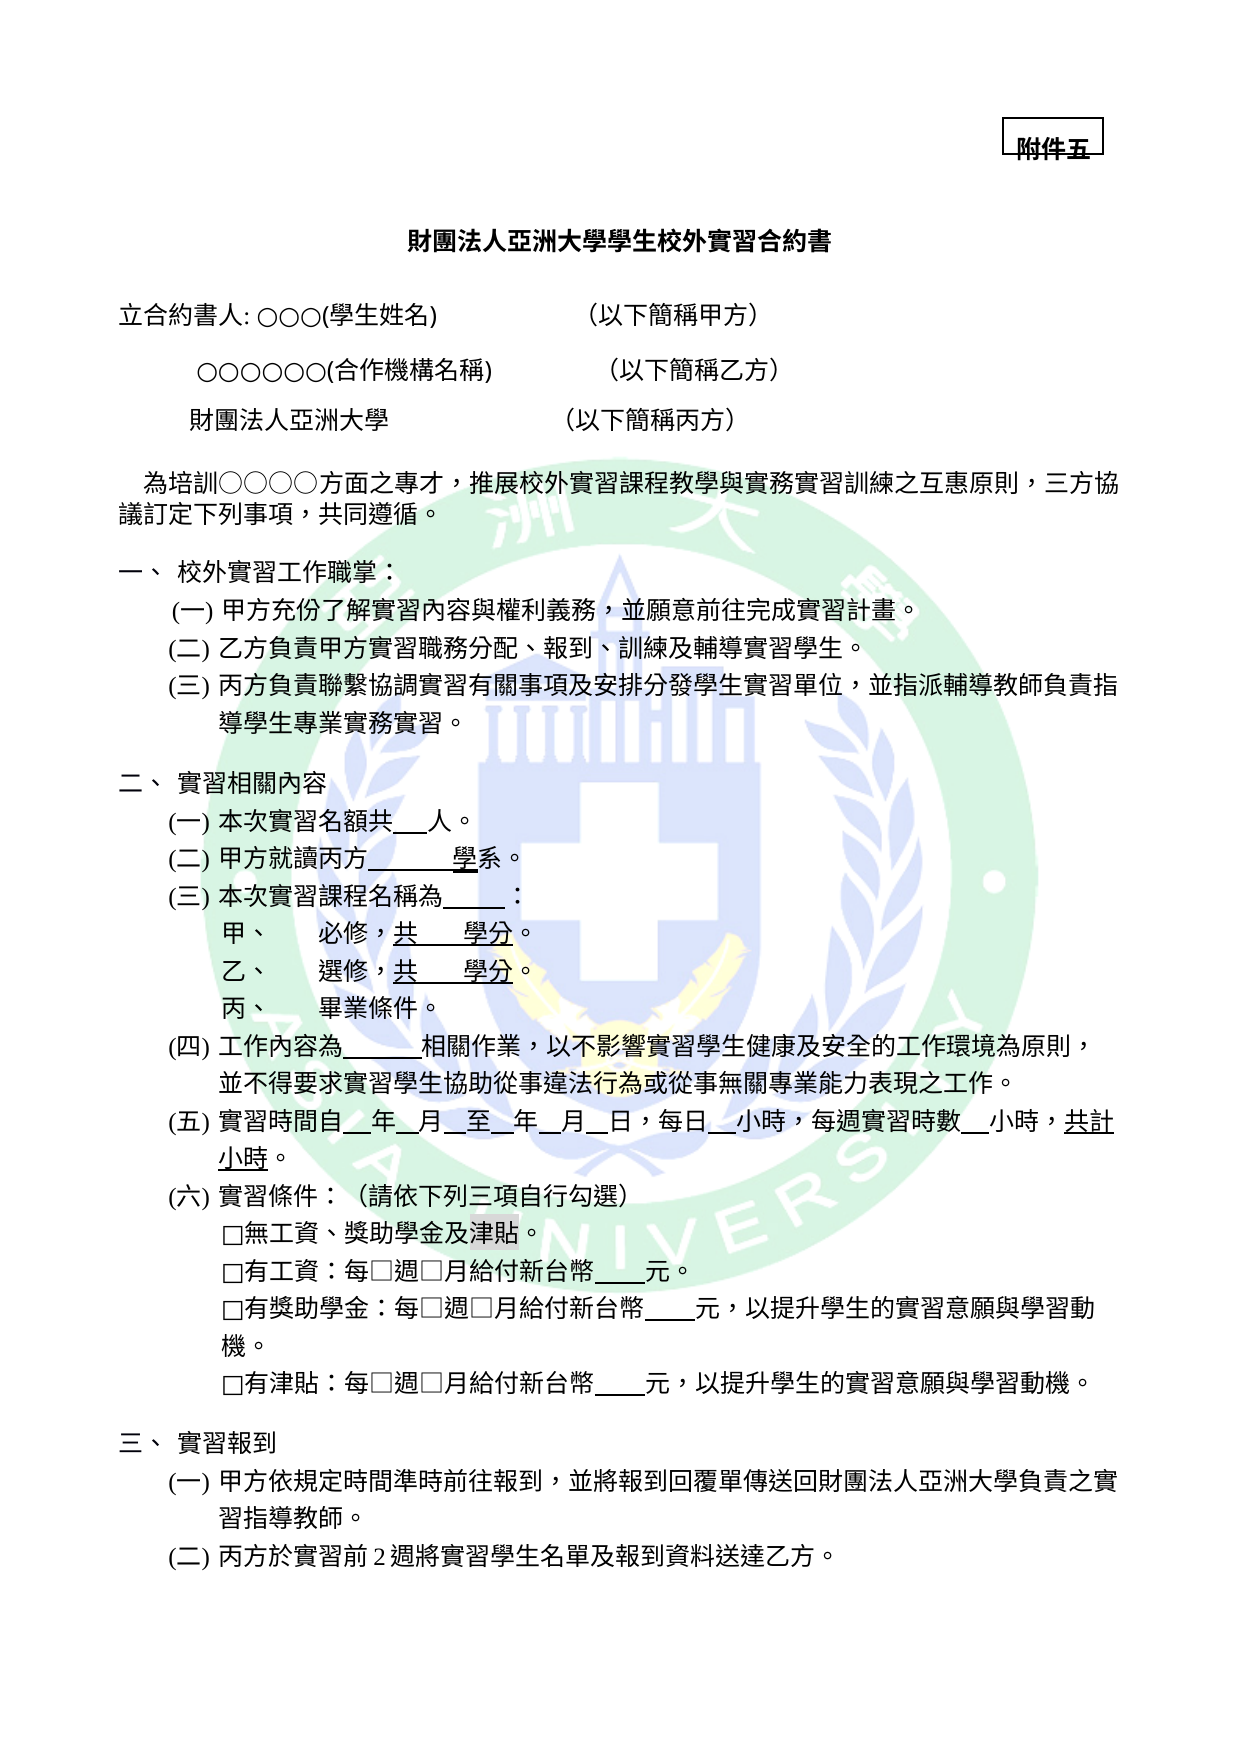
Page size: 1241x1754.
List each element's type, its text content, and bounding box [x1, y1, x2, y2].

list 必修，共 學分。 [206, 913, 1119, 950]
list 甲方依規定時間準時前往報到，並將報到回覆單傳送回財團法人亞洲大學負責之實習指導教師。 [168, 1461, 1119, 1536]
list 本次實習名額共 人。 [168, 800, 1119, 838]
list 選修，共 學分。 [206, 950, 1119, 988]
list 甲方充份了解實習內容與權利義務，並願意前往完成實習計畫。 [172, 590, 1119, 627]
list 畢業條件。 [206, 988, 1119, 1025]
text 財團法人亞洲大學學生校外實習合約書 [118, 221, 1122, 258]
text □有津貼：每□週□月給付新台幣 元，以提升學生的實習意願與學習動機。 [221, 1363, 1119, 1400]
list 工作內容為 相關作業，以不影響實習學生健康及安全的工作環境為原則，並不得要求實習學生協助從事違法行為或從事無關專業能力表現之工作。 [168, 1025, 1119, 1100]
list 實習報到 [118, 1419, 1122, 1461]
list 校外實習工作職掌： [118, 548, 1122, 590]
text ○○○○○○(合作機構名稱) （以下簡稱乙方） [118, 350, 1122, 386]
list 本次實習課程名稱為 ： [168, 875, 1119, 913]
list 丙方負責聯繫協調實習有關事項及安排分發學生實習單位，並指派輔導教師負責指導學生專業實務實習。 [168, 665, 1119, 740]
list 乙方負責甲方實習職務分配、報到、訓練及輔導實習學生。 [168, 627, 1119, 665]
text 立合約書人: ○○○(學生姓名) （以下簡稱甲方） [118, 296, 1122, 332]
text □無工資、獎助學金及津貼。 [221, 1213, 1119, 1250]
list 實習時間自 年 月 至 年 月 日，每日 小時，每週實習時數 小時，共計 小時。 [168, 1100, 1119, 1175]
text □有獎助學金：每□週□月給付新台幣 元，以提升學生的實習意願與學習動機。 [221, 1288, 1119, 1363]
list 丙方於實習前2週將實習學生名單及報到資料送達乙方。 [168, 1536, 1119, 1573]
list 實習相關內容 [118, 759, 1122, 800]
text □有工資：每□週□月給付新台幣 元。 [221, 1250, 1119, 1288]
text 為培訓○○○○方面之專才，推展校外實習課程教學與實務實習訓練之互惠原則，三方協議訂定下列事項，共同遵循。 [118, 467, 1122, 529]
list 甲方就讀丙方 學系。 [168, 838, 1119, 875]
text 附件五 [1015, 130, 1092, 166]
text 財團法人亞洲大學 （以下簡稱丙方） [118, 404, 1122, 436]
list 實習條件：（請依下列三項自行勾選） [168, 1175, 1119, 1213]
